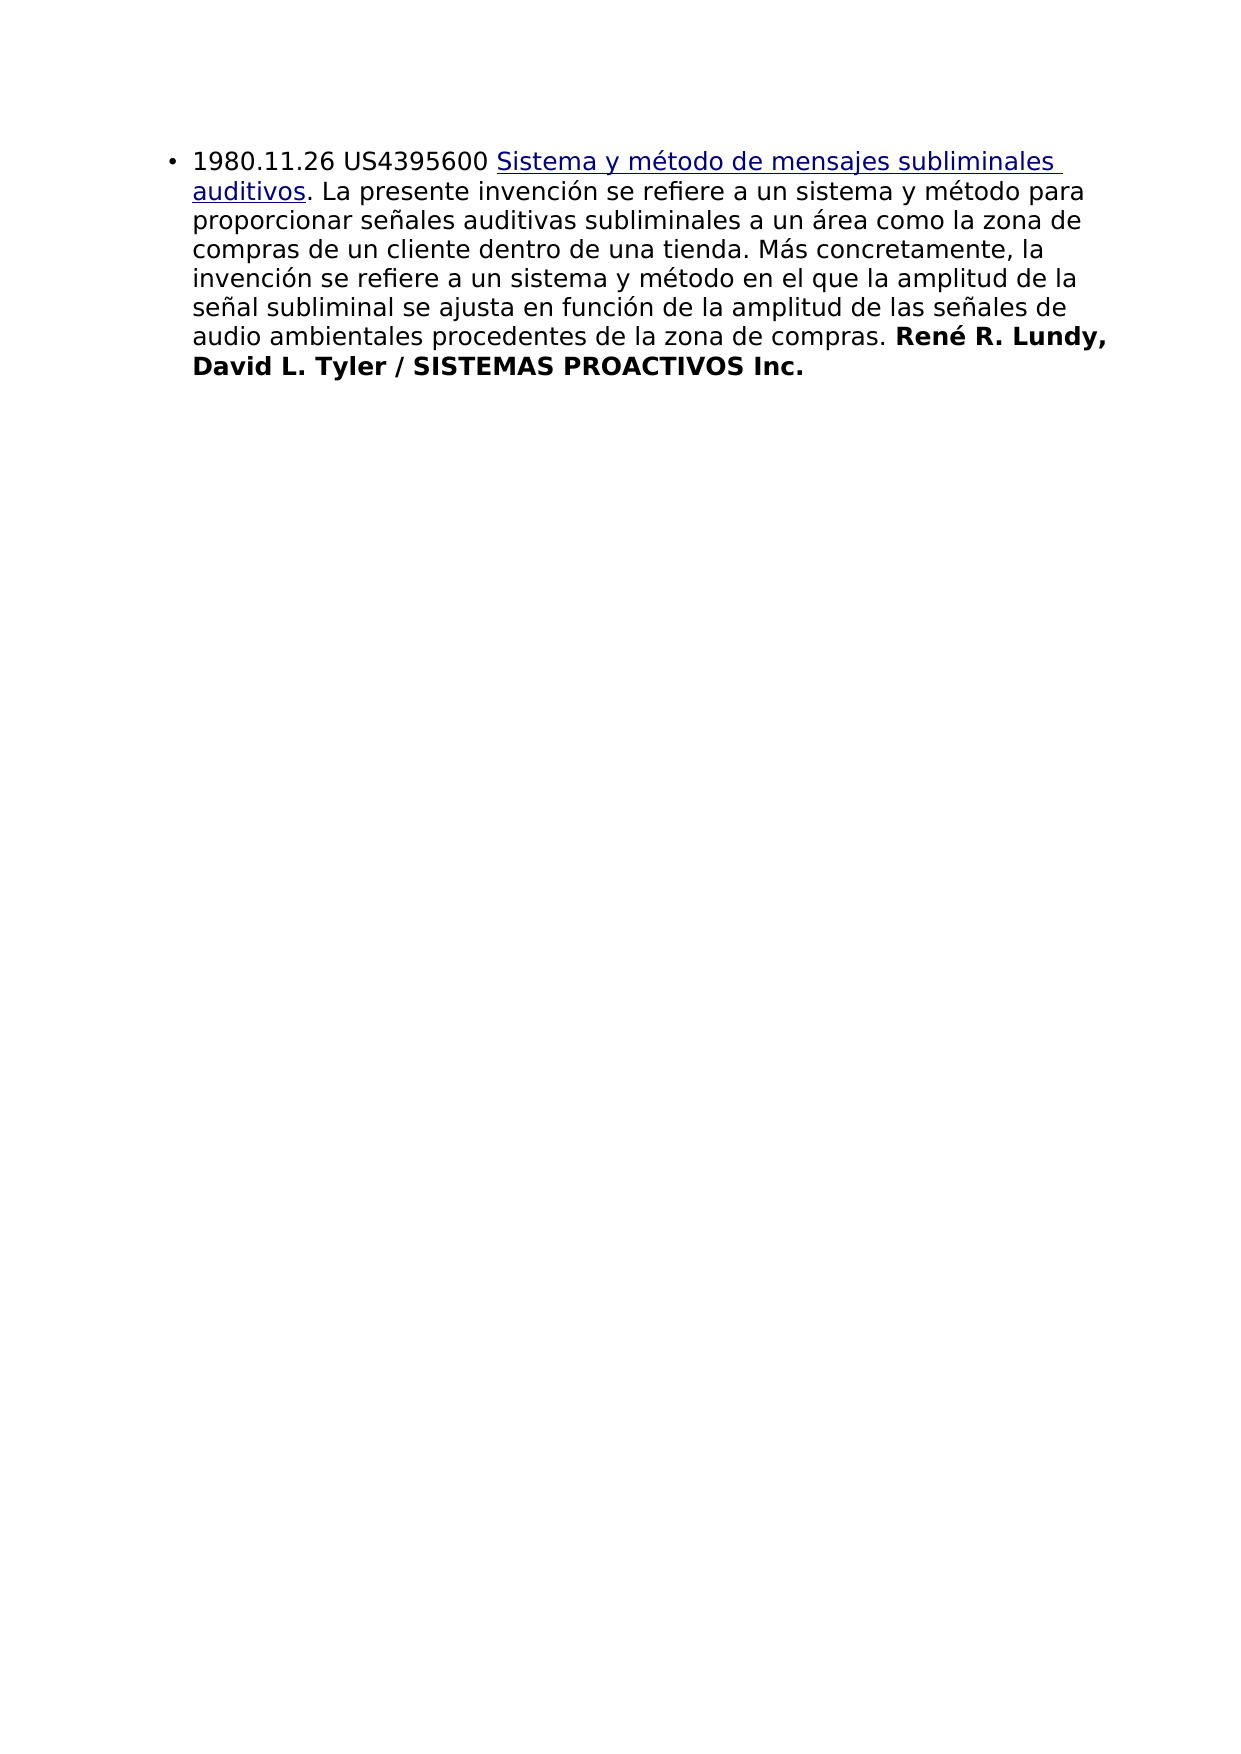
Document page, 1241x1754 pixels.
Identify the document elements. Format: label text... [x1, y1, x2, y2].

list 1980.11.26 US4395600 Sistema y método de mensajes subliminales auditivos. La presente invención se refiere a un sistema y método para proporcionar señales auditivas subliminales a un área como la zona de compras de un cliente dentro de una tienda. Más concretamente, la invención se refiere a un sistema y método en el que la amplitud de la señal subliminal se ajusta en función de la amplitud de las señales de audio ambientales procedentes de la zona de compras. René R. Lundy, David L. Tyler / SISTEMAS PROACTIVOS Inc. [177, 148, 1122, 381]
